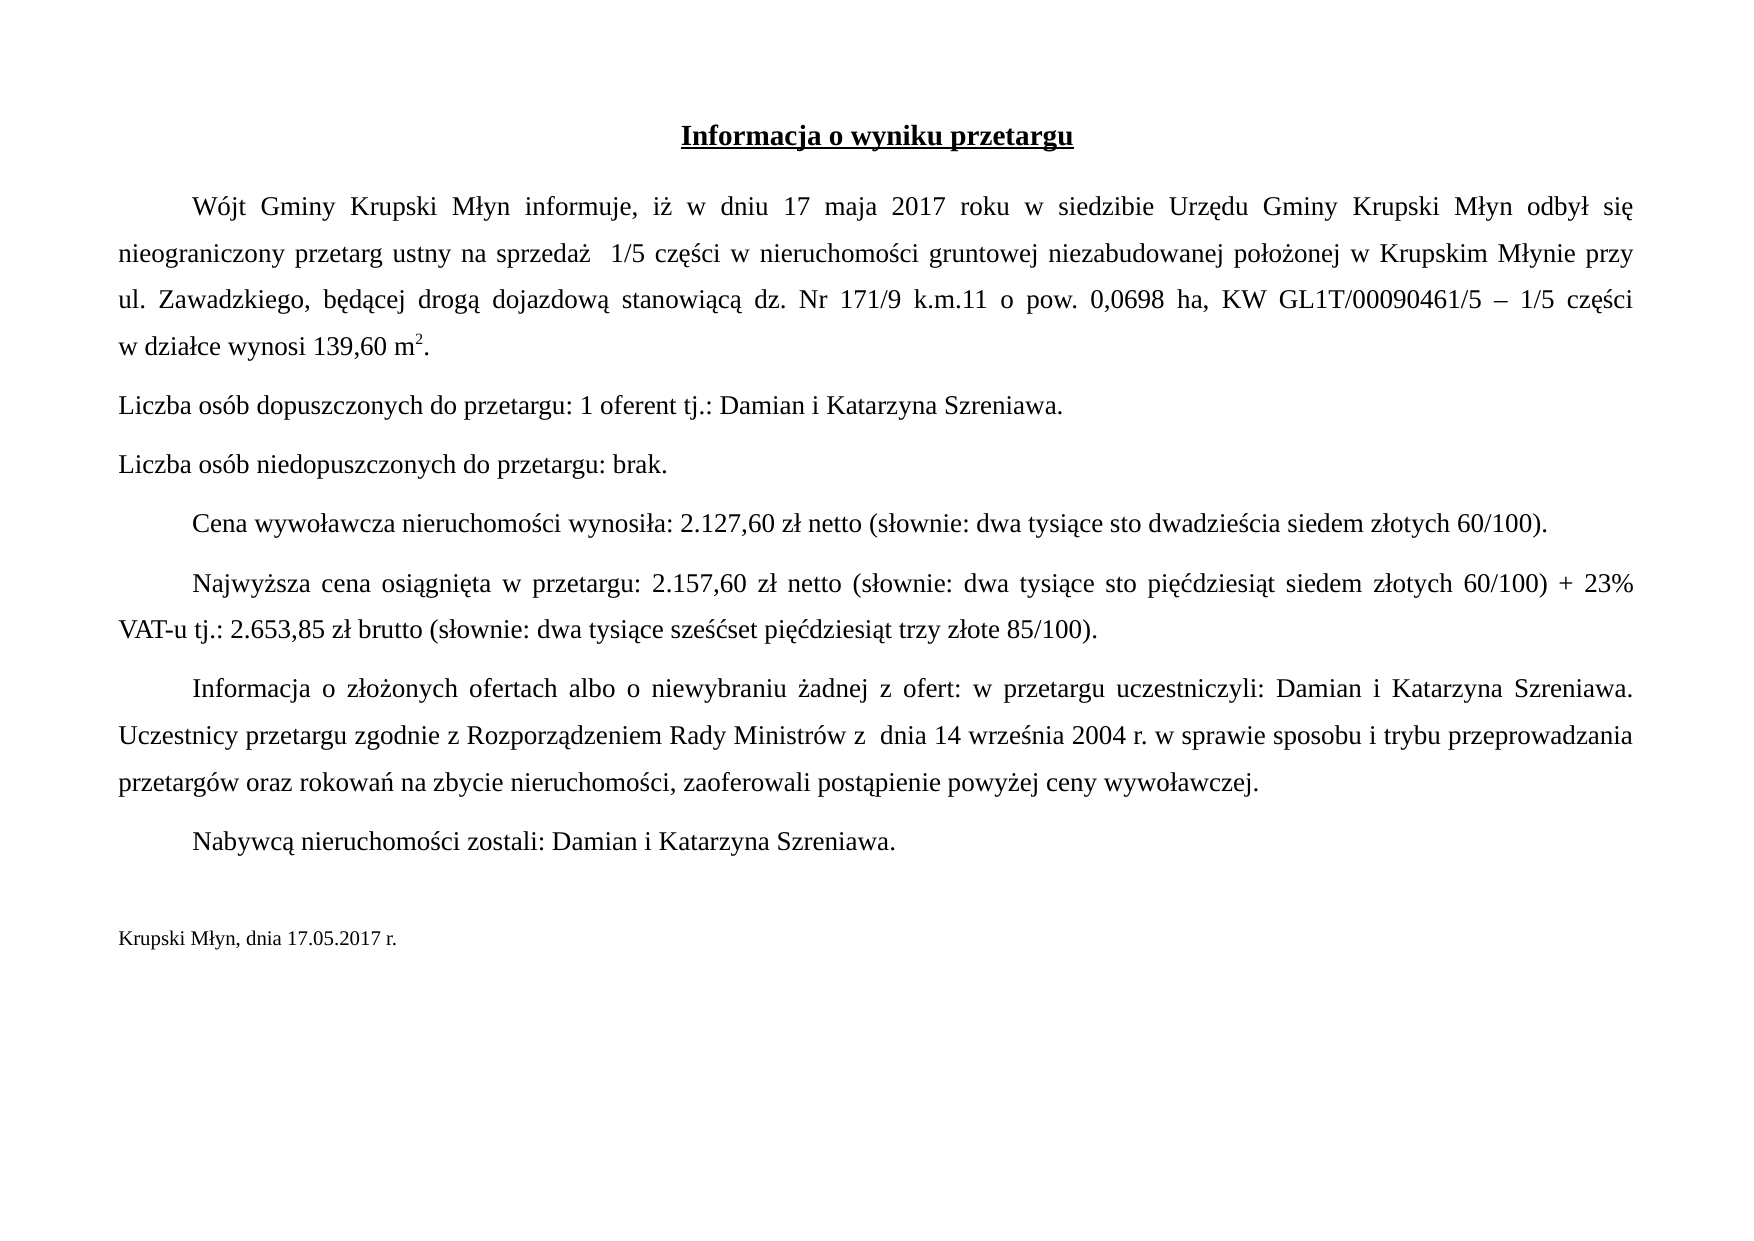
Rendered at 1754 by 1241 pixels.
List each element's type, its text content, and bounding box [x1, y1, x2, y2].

text Informacja o złożonych ofertach albo o niewybraniu żadnej z ofert: w przetargu uczestniczyli: Damian i Katarzyna Szreniawa. Uczestnicy przetargu zgodnie z Rozporządzeniem Rady Ministrów z dnia 14 września 2004 r. w sprawie sposobu i trybu przeprowadzania przetargów oraz rokowań na zbycie nieruchomości, zaoferowali postąpienie powyżej ceny wywoławczej. [118, 672, 1636, 797]
text Wójt Gminy Krupski Młyn informuje, iż w dniu 17 maja 2017 roku w siedzibie Urzędu Gminy Krupski Młyn odbył się nieograniczony przetarg ustny na sprzedaż 1/5 części w nieruchomości gruntowej niezabudowanej położonej w Krupskim Młynie przy ul. Zawadzkiego, będącej drogą dojazdową stanowiącą dz. Nr 171/9 k.m.11 o pow. 0,0698 ha, KW GL1T/00090461/5 – 1/5 części w działce wynosi 139,60 m2. [118, 190, 1636, 361]
text Liczba osób dopuszczonych do przetargu: 1 oferent tj.: Damian i Katarzyna Szreniawa. [118, 389, 1636, 420]
text Krupski Młyn, dnia 17.05.2017 r. [118, 925, 1636, 949]
text Nabywcą nieruchomości zostali: Damian i Katarzyna Szreniawa. [118, 825, 1636, 856]
text Liczba osób niedopuszczonych do przetargu: brak. [118, 448, 1636, 479]
text Cena wywoławcza nieruchomości wynosiła: 2.127,60 zł netto (słownie: dwa tysiące sto dwadzieścia siedem złotych 60/100). [118, 507, 1636, 539]
text Najwyższa cena osiągnięta w przetargu: 2.157,60 zł netto (słownie: dwa tysiące sto pięćdziesiąt siedem złotych 60/100) + 23% VAT-u tj.: 2.653,85 zł brutto (słownie: dwa tysiące sześćset pięćdziesiąt trzy złote 85/100). [118, 567, 1636, 644]
subtitle Informacja o wyniku przetargu [118, 118, 1636, 152]
